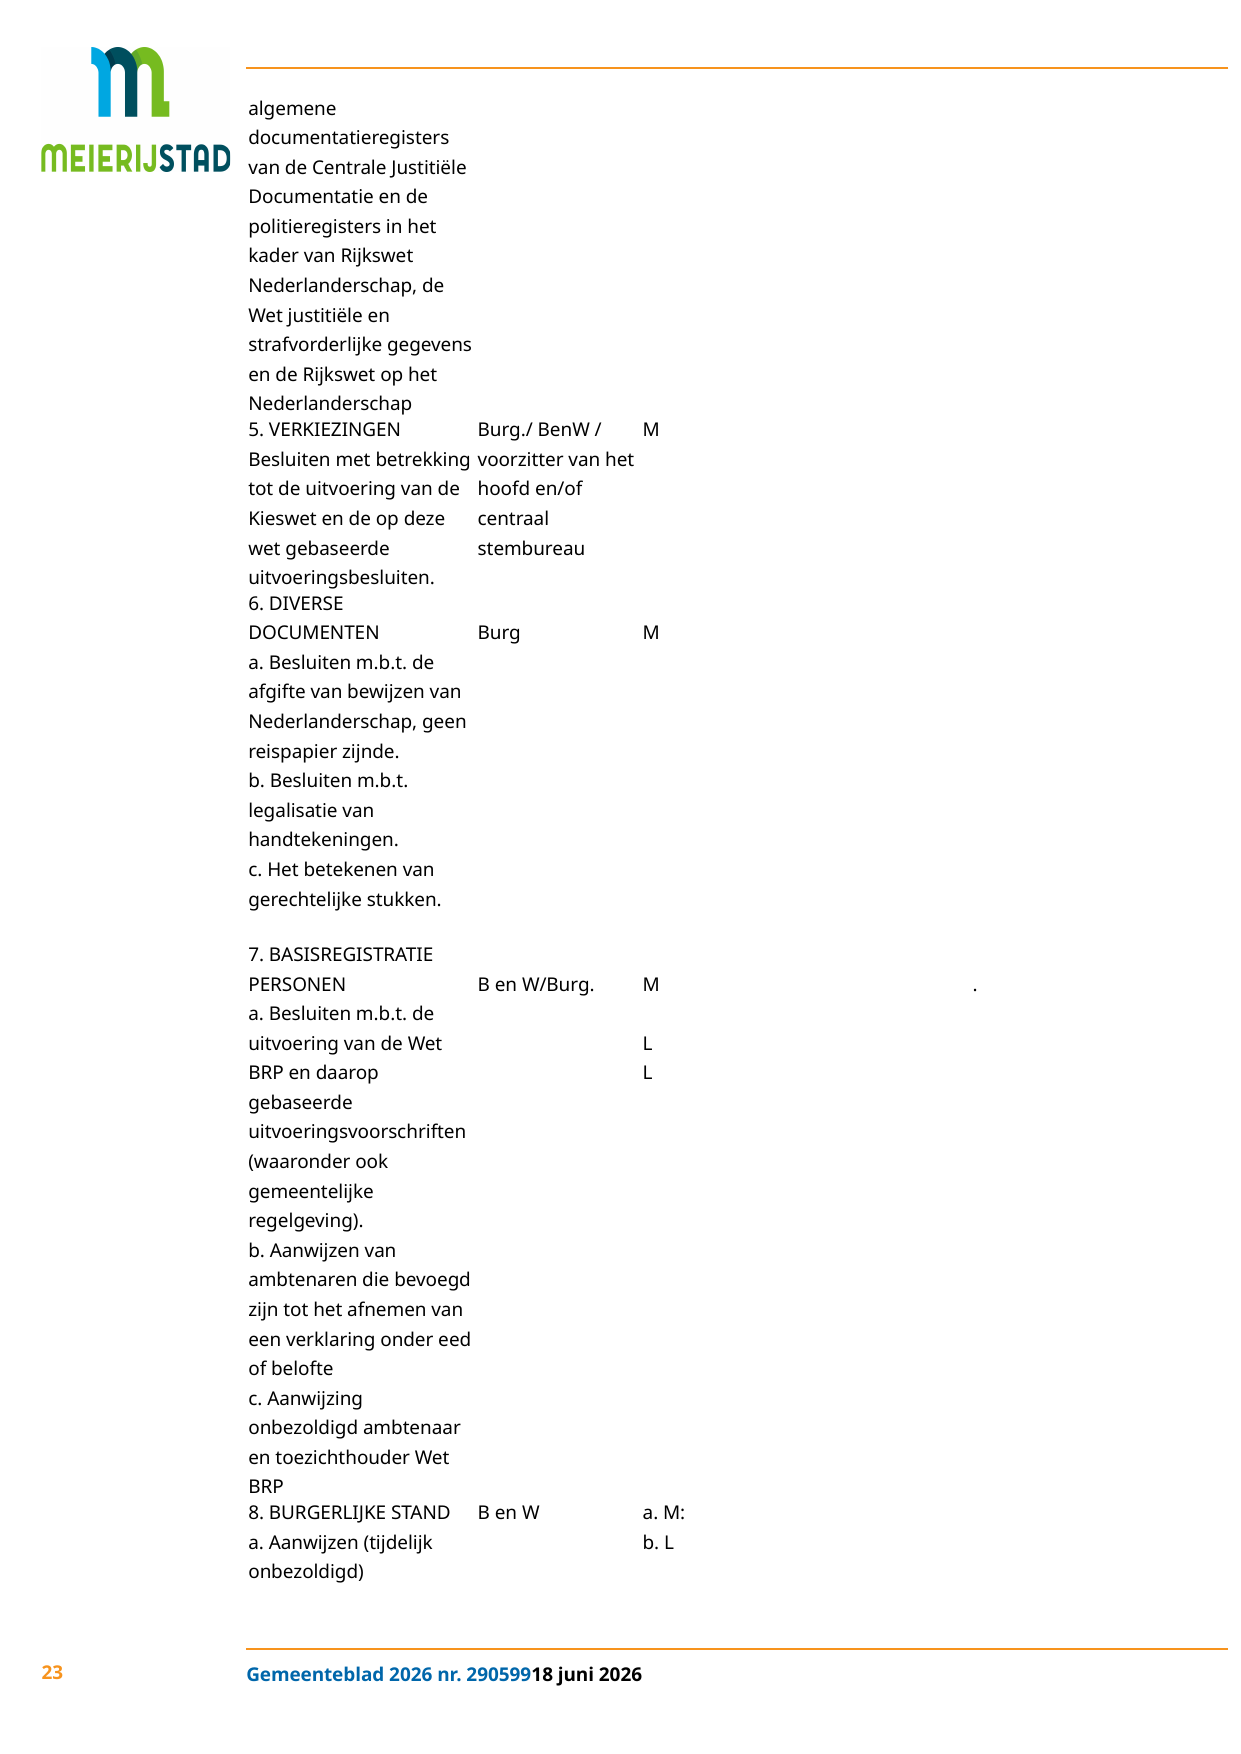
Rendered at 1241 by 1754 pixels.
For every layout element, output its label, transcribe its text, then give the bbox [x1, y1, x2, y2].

picture [41, 47, 231, 172]
table_cell [807, 416, 972, 590]
table_cell [972, 95, 1152, 416]
table_cell 4. RIJKSWET OP HET NEDERLANDERSCHAP a. Het nemen van besluiten en het geven van adviezen op grond van de Rijkswet op het Nederlanderschap en de Regeling verkrijging en verlies Nederlanderschap b. Het in ontvangstnemen van een schriftelijke verklaring, het beoordelen ervan en het (al dan niet) bevestigen van de verkrijging van het Nederlanderschap op grond van de Rijkswet op het Nederlanderschap en de Regeling verkrijging en verlies Nederlanderschap c Het opvragen van inlichtingen uit de algemene documentatieregisters van de Centrale Justitiële Documentatie en de politieregisters in het kader van Rijkswet Nederlanderschap, de Wet justitiële en strafvorderlijke gegevens en de Rijkswet op het Nederlanderschap [248, 95, 477, 416]
table_cell [807, 590, 972, 941]
table_cell 6. DIVERSE DOCUMENTEN a. Besluiten m.b.t. de afgifte van bewijzen van Nederlanderschap, geen reispapier zijnde. b. Besluiten m.b.t. legalisatie van handtekeningen. c. Het betekenen van gerechtelijke stukken. [248, 590, 477, 941]
table_cell M [643, 590, 807, 941]
table_cell 5. VERKIEZINGEN Besluiten met betrekking tot de uitvoering van de Kieswet en de op deze wet gebaseerde uitvoeringsbesluiten. [248, 416, 477, 590]
table_cell [478, 95, 642, 416]
table_cell [972, 590, 1152, 941]
table_cell 8. BURGERLIJKE STAND a. Aanwijzen (tijdelijk onbezoldigd) [248, 1499, 477, 1584]
table_cell 7. BASISREGISTRATIE PERSONEN a. Besluiten m.b.t. de uitvoering van de Wet BRP en daarop gebaseerde uitvoeringsvoorschriften (waaronder ook gemeentelijke regelgeving). b. Aanwijzen van ambtenaren die bevoegd zijn tot het afnemen van een verklaring onder eed of belofte c. Aanwijzing onbezoldigd ambtenaar en toezichthouder Wet BRP [248, 941, 477, 1499]
table_cell B en W/Burg. [478, 941, 642, 1499]
table_cell a. M: b. L [643, 1499, 807, 1584]
table_cell [807, 1499, 972, 1584]
table_cell Burg [478, 590, 642, 941]
table_cell [972, 416, 1152, 590]
table_cell . [972, 941, 1152, 1499]
table_cell [807, 941, 972, 1499]
table_cell [972, 1499, 1152, 1584]
table_cell M L L [643, 941, 807, 1499]
table_cell B en W [478, 1499, 642, 1584]
table_cell [643, 95, 807, 416]
table_cell [807, 95, 972, 416]
table_cell M [643, 416, 807, 590]
table_cell Burg./ BenW / voorzitter van het hoofd en/of centraal stembureau [478, 416, 642, 590]
